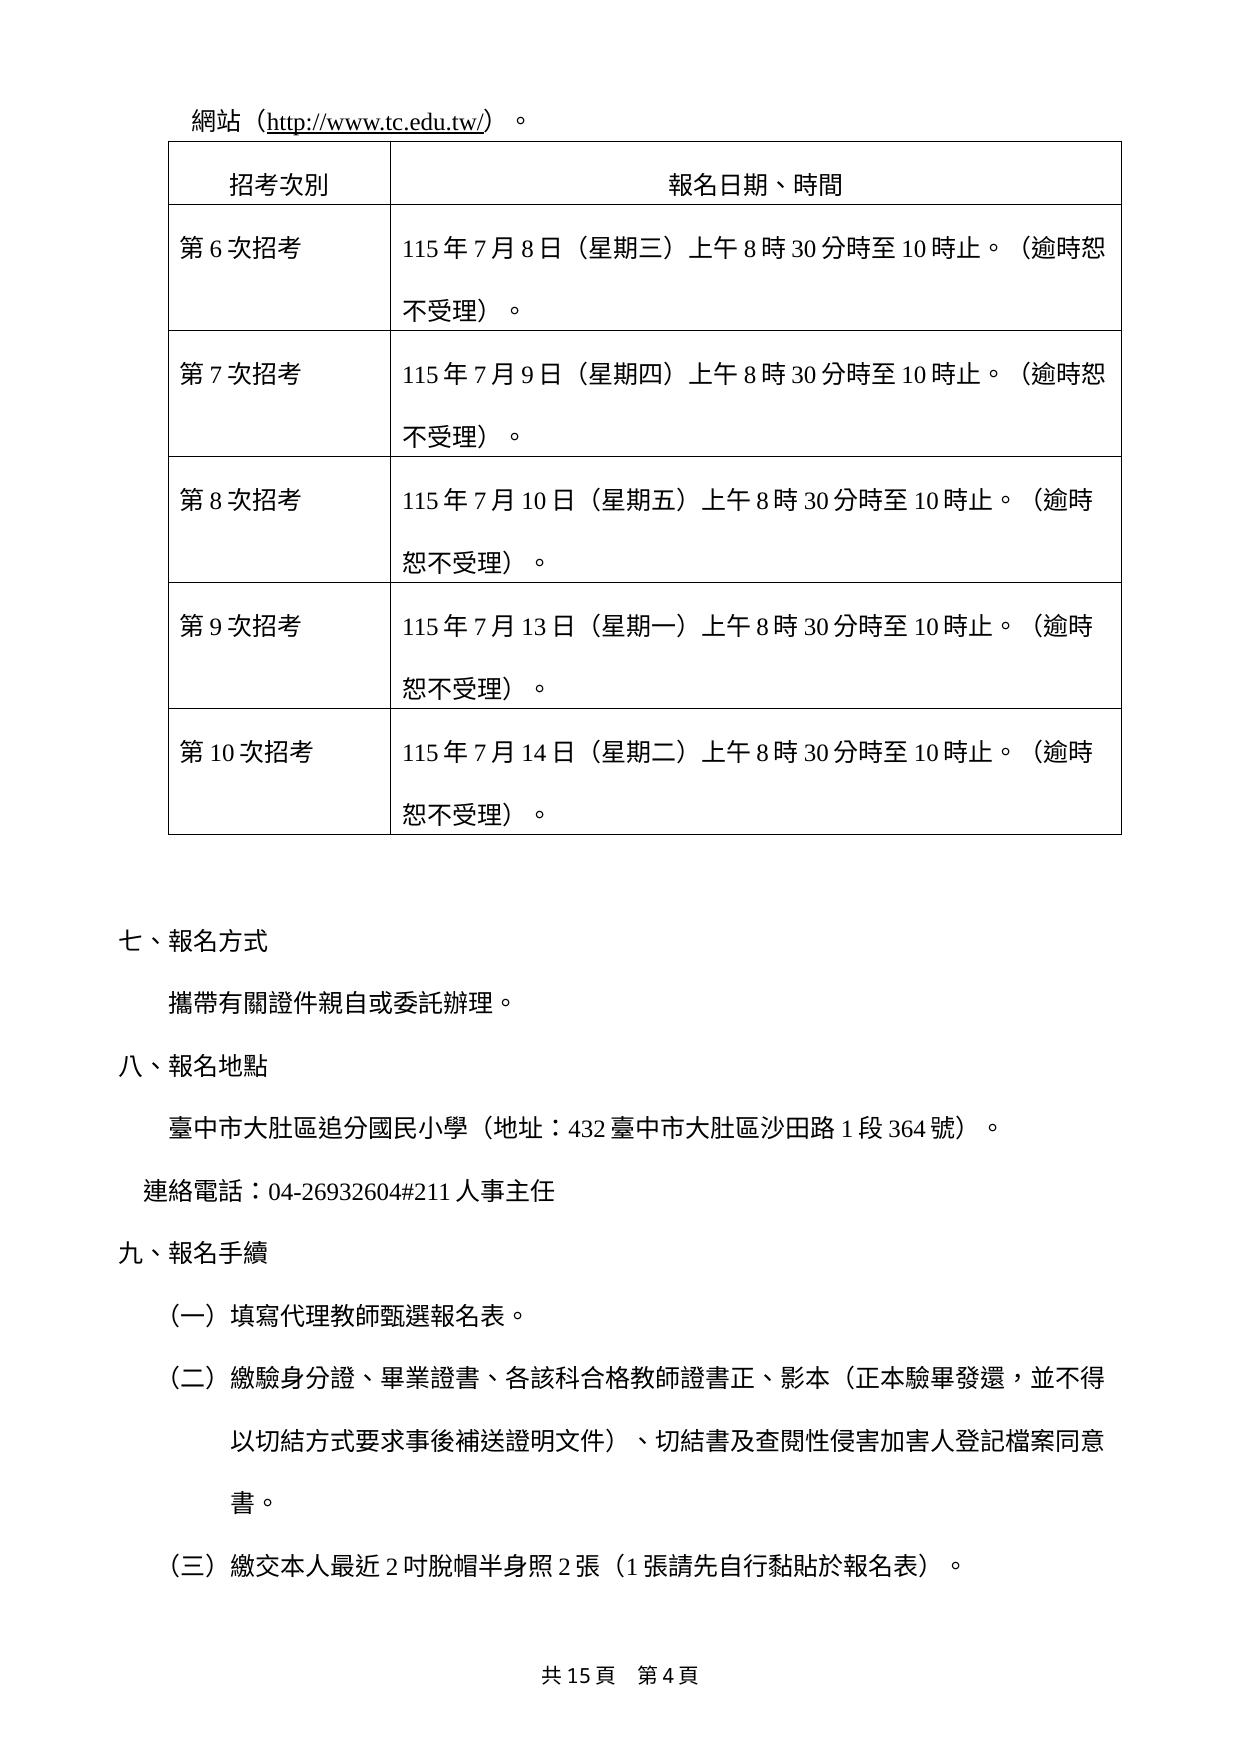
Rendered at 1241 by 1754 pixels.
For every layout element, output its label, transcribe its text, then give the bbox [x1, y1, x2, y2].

text 九、報名手續 [118, 1210, 1122, 1273]
text （一）填寫代理教師甄選報名表。 [118, 1273, 1122, 1335]
table_cell 第9次招考 [169, 583, 390, 708]
text 連絡電話：04-26932604#211人事主任 [118, 1148, 1122, 1210]
text 八、報名地點 臺中市大肚區追分國民小學（地址：432臺中市大肚區沙田路1段364號）。 [118, 1023, 1122, 1148]
text （三）繳交本人最近2吋脫帽半身照2張（1張請先自行黏貼於報名表）。 [156, 1523, 1122, 1585]
table_cell 115年7月9日（星期四）上午8時30分時至10時止。（逾時恕不受理）。 [391, 331, 1121, 456]
table_cell 第6次招考 [169, 205, 390, 330]
text 七、報名方式 攜帶有關證件親自或委託辦理。 [118, 898, 1122, 1023]
table_cell 115年7月13日（星期一）上午8時30分時至10時止。（逾時恕不受理）。 [391, 583, 1121, 708]
table_header 報名日期、時間 [391, 142, 1121, 204]
text 網站（http://www.tc.edu.tw/）。 [177, 78, 1122, 141]
table_cell 第8次招考 [169, 457, 390, 582]
text （二）繳驗身分證、畢業證書、各該科合格教師證書正、影本（正本驗畢發還，並不得以切結方式要求事後補送證明文件）、切結書及查閱性侵害加害人登記檔案同意書。 [156, 1335, 1122, 1523]
table_cell 第7次招考 [169, 331, 390, 456]
table_cell 115年7月10日（星期五）上午8時30分時至10時止。（逾時恕不受理）。 [391, 457, 1121, 582]
table_cell 第10次招考 [169, 709, 390, 834]
table_cell 115年7月8日（星期三）上午8時30分時至10時止。（逾時恕不受理）。 [391, 205, 1121, 330]
table_cell 115年7月14日（星期二）上午8時30分時至10時止。（逾時恕不受理）。 [391, 709, 1121, 834]
table_header 招考次別 [169, 142, 390, 204]
